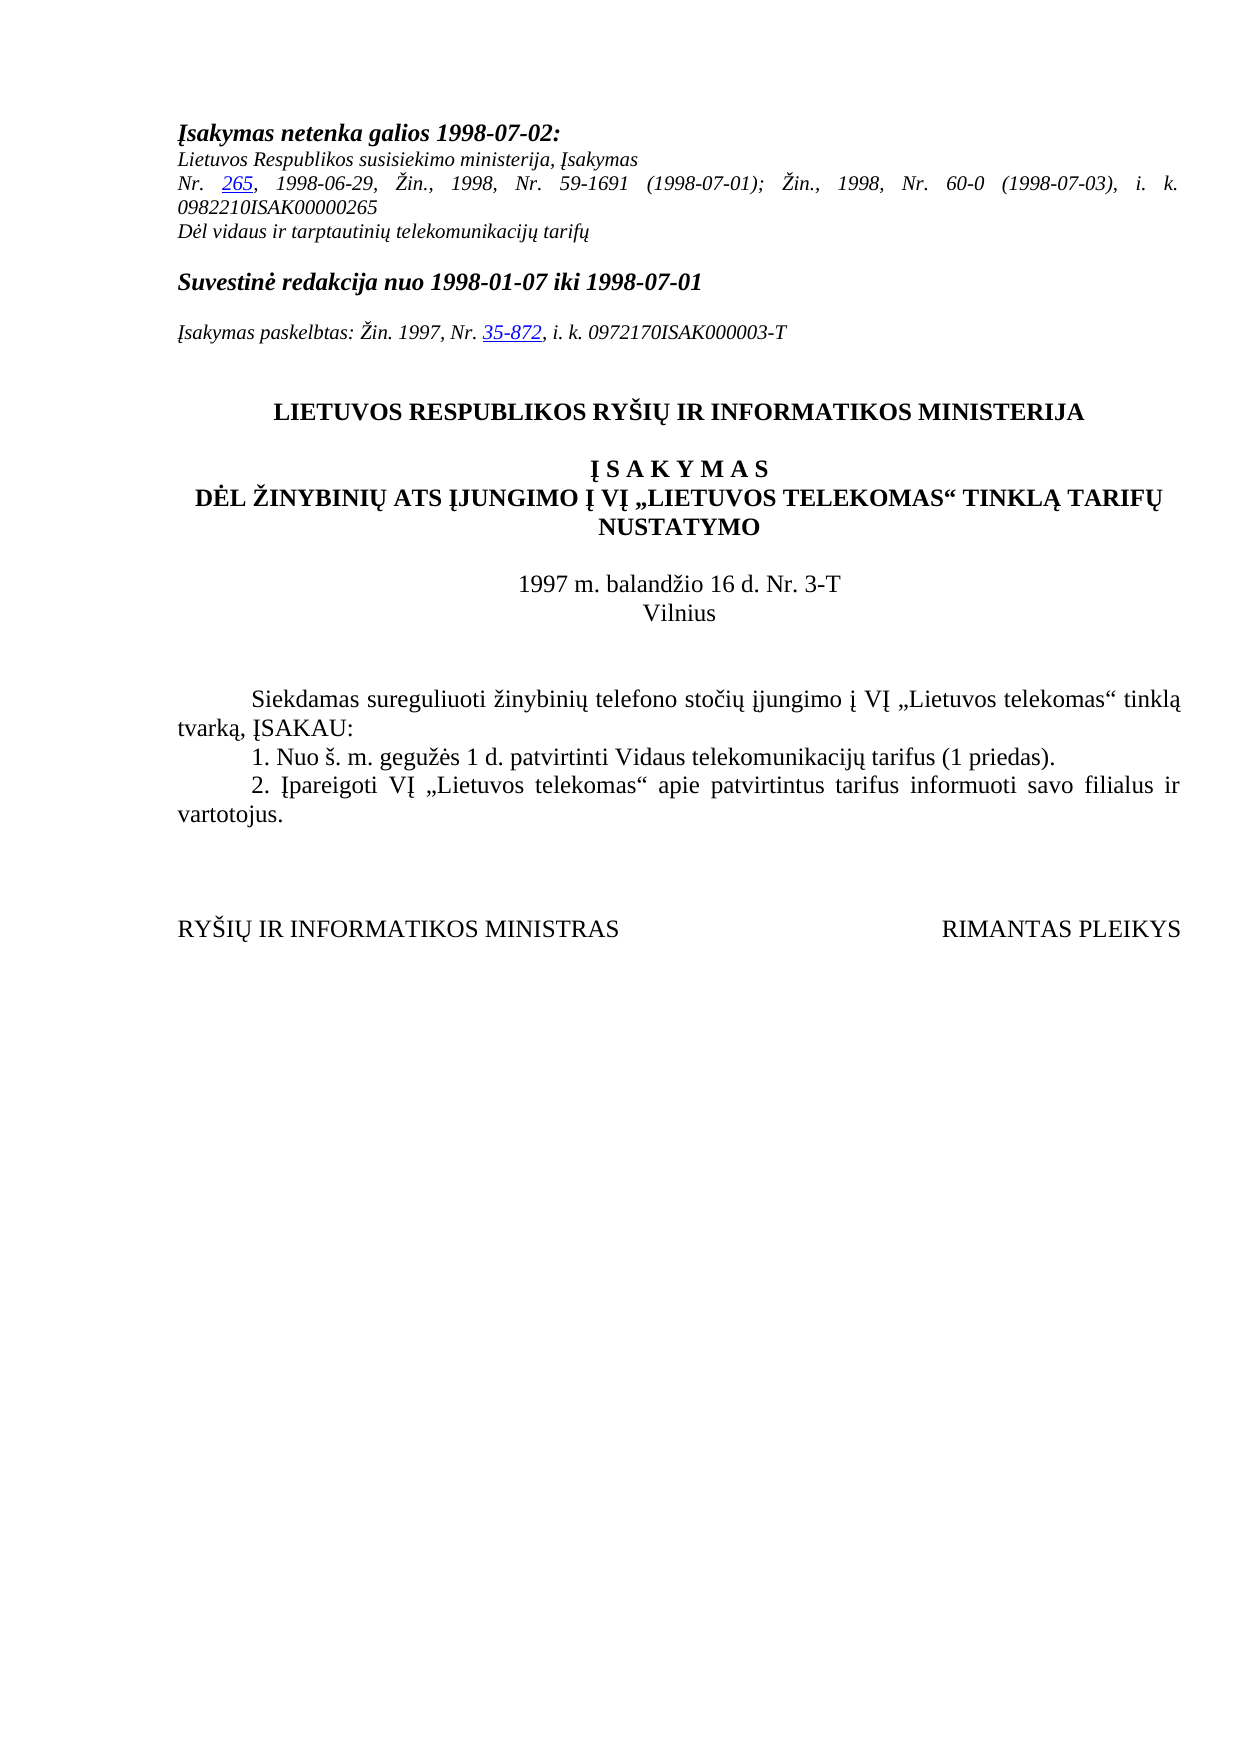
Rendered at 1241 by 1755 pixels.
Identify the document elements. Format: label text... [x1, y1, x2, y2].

text Įsakymas paskelbtas: Žin. 1997, Nr. 35-872, i. k. 0972170ISAK000003-T [177, 320, 1181, 344]
text Nr. 265, 1998-06-29, Žin., 1998, Nr. 59-1691 (1998-07-01); Žin., 1998, Nr. 60-0 (1998-07-03), i. k. 0982210ISAK00000265 [177, 171, 1181, 219]
text Siekdamas sureguliuoti žinybinių telefono stočių įjungimo į VĮ „Lietuvos telekomas“ tinklą tvarką, įsakau: [177, 684, 1181, 742]
text Lietuvos Respublikos susisiekimo ministerija, Įsakymas [177, 147, 1181, 171]
text Suvestinė redakcija nuo 1998-01-07 iki 1998-07-01 [177, 267, 1181, 296]
text 1. Nuo š. m. gegužės 1 d. patvirtinti Vidaus telekomunikacijų tarifus (1 priedas). [177, 742, 1181, 771]
text LIETUVOS RESPUBLIKOS RYŠIŲ IR INFORMATIKOS MINISTERIJA [177, 397, 1181, 426]
text Įsakymas netenka galios 1998-07-02: [177, 118, 1181, 147]
text Vilnius [177, 598, 1181, 627]
text DĖL ŽINYBINIŲ ATS ĮJUNGIMO Į VĮ „LIETUVOS TELEKOMAS“ TINKLĄ TARIFŲ NUSTATYMO [177, 483, 1181, 541]
text RYŠIŲ IR INFORMATIKOS Ministras Rimantas Pleikys [177, 914, 1181, 943]
text Į S A K Y M A S [177, 454, 1181, 483]
text Dėl vidaus ir tarptautinių telekomunikacijų tarifų [177, 219, 1181, 243]
text 1997 m. balandžio 16 d. Nr. 3-T [177, 569, 1181, 598]
text 2. Įpareigoti VĮ „Lietuvos telekomas“ apie patvirtintus tarifus informuoti savo filialus ir vartotojus. [177, 771, 1181, 828]
